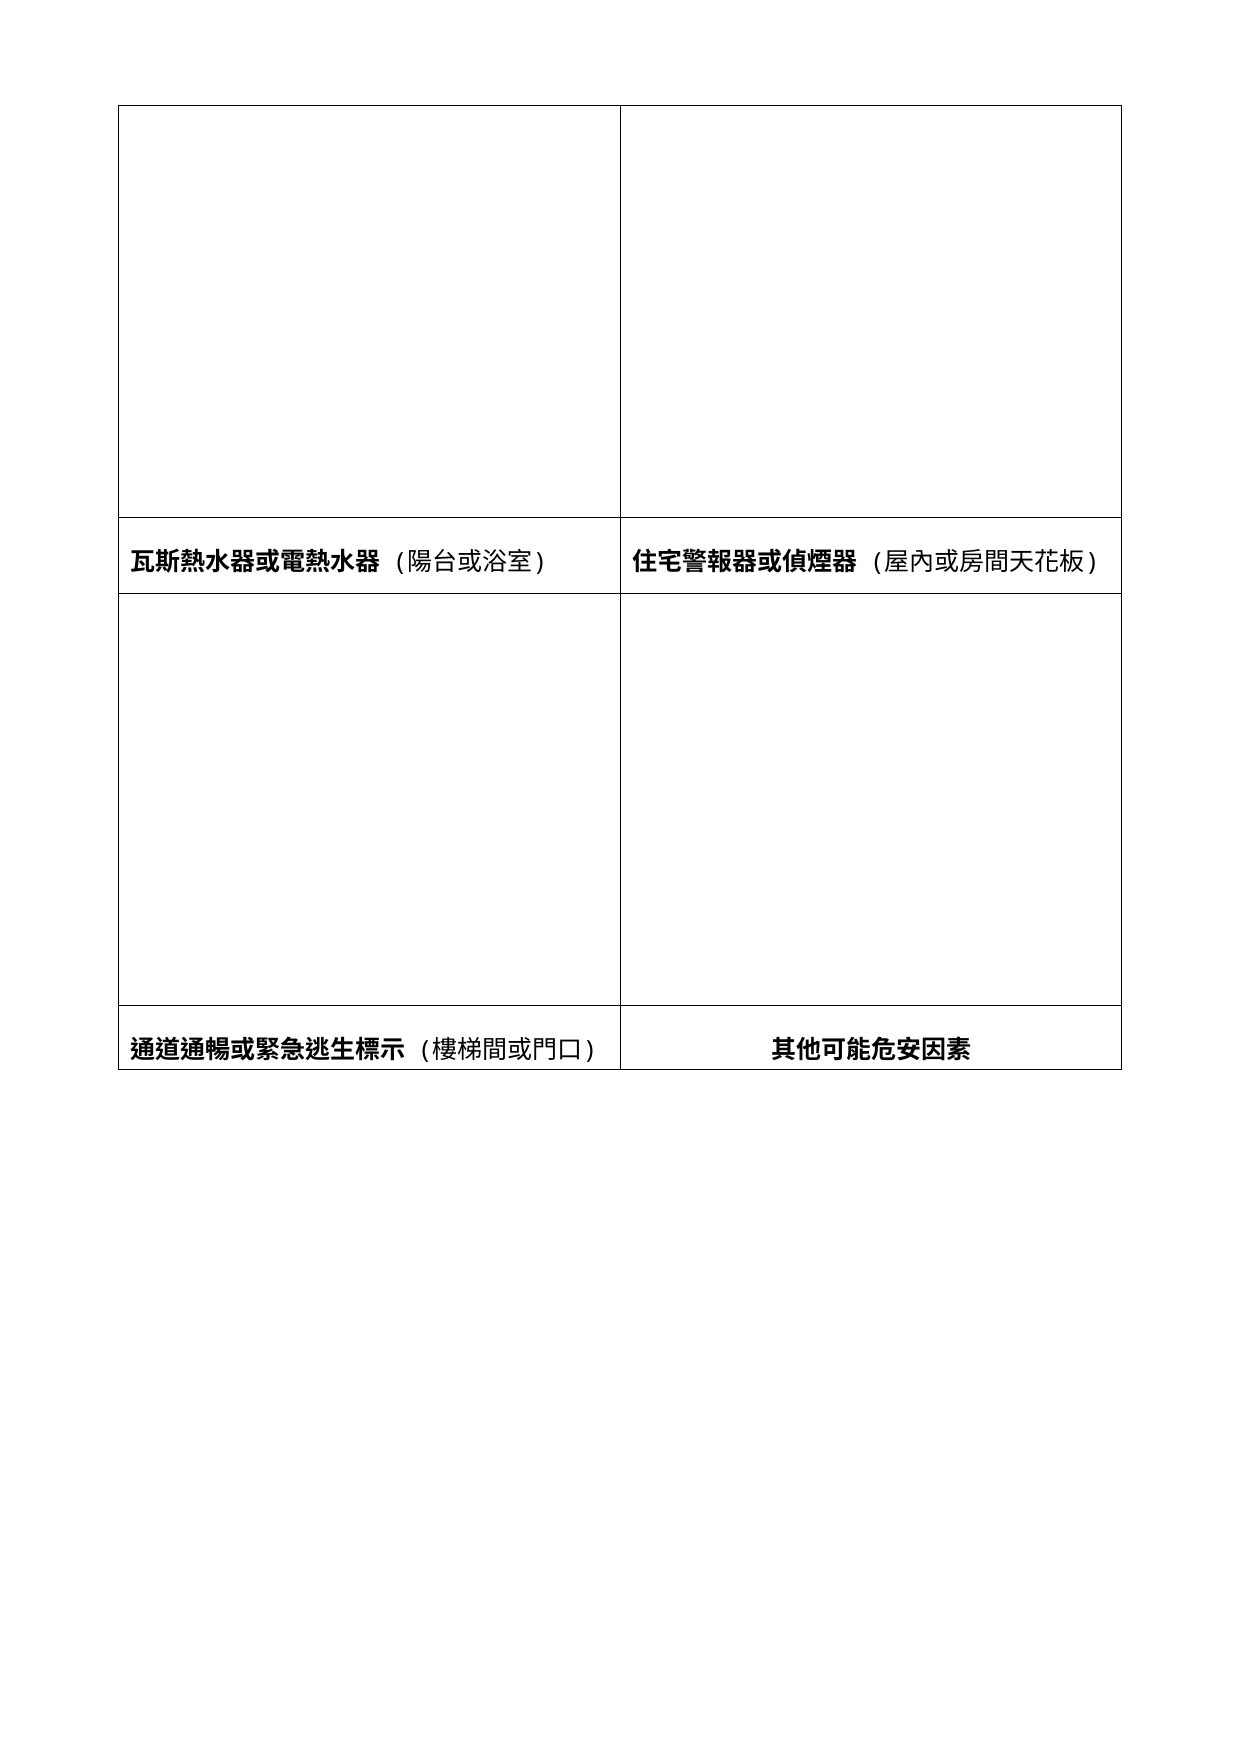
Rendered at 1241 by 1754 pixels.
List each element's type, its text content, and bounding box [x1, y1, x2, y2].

table_cell 住宅警報器或偵煙器 (屋內或房間天花板) [621, 518, 1121, 593]
table_cell [621, 594, 1121, 1005]
table_cell [119, 594, 620, 1005]
table_cell [621, 106, 1121, 517]
table_cell [119, 106, 620, 517]
table_cell 通道通暢或緊急逃生標示 (樓梯間或門口) [119, 1006, 620, 1068]
table_cell 瓦斯熱水器或電熱水器 (陽台或浴室) [119, 518, 620, 593]
table_cell 其他可能危安因素 [621, 1006, 1121, 1068]
